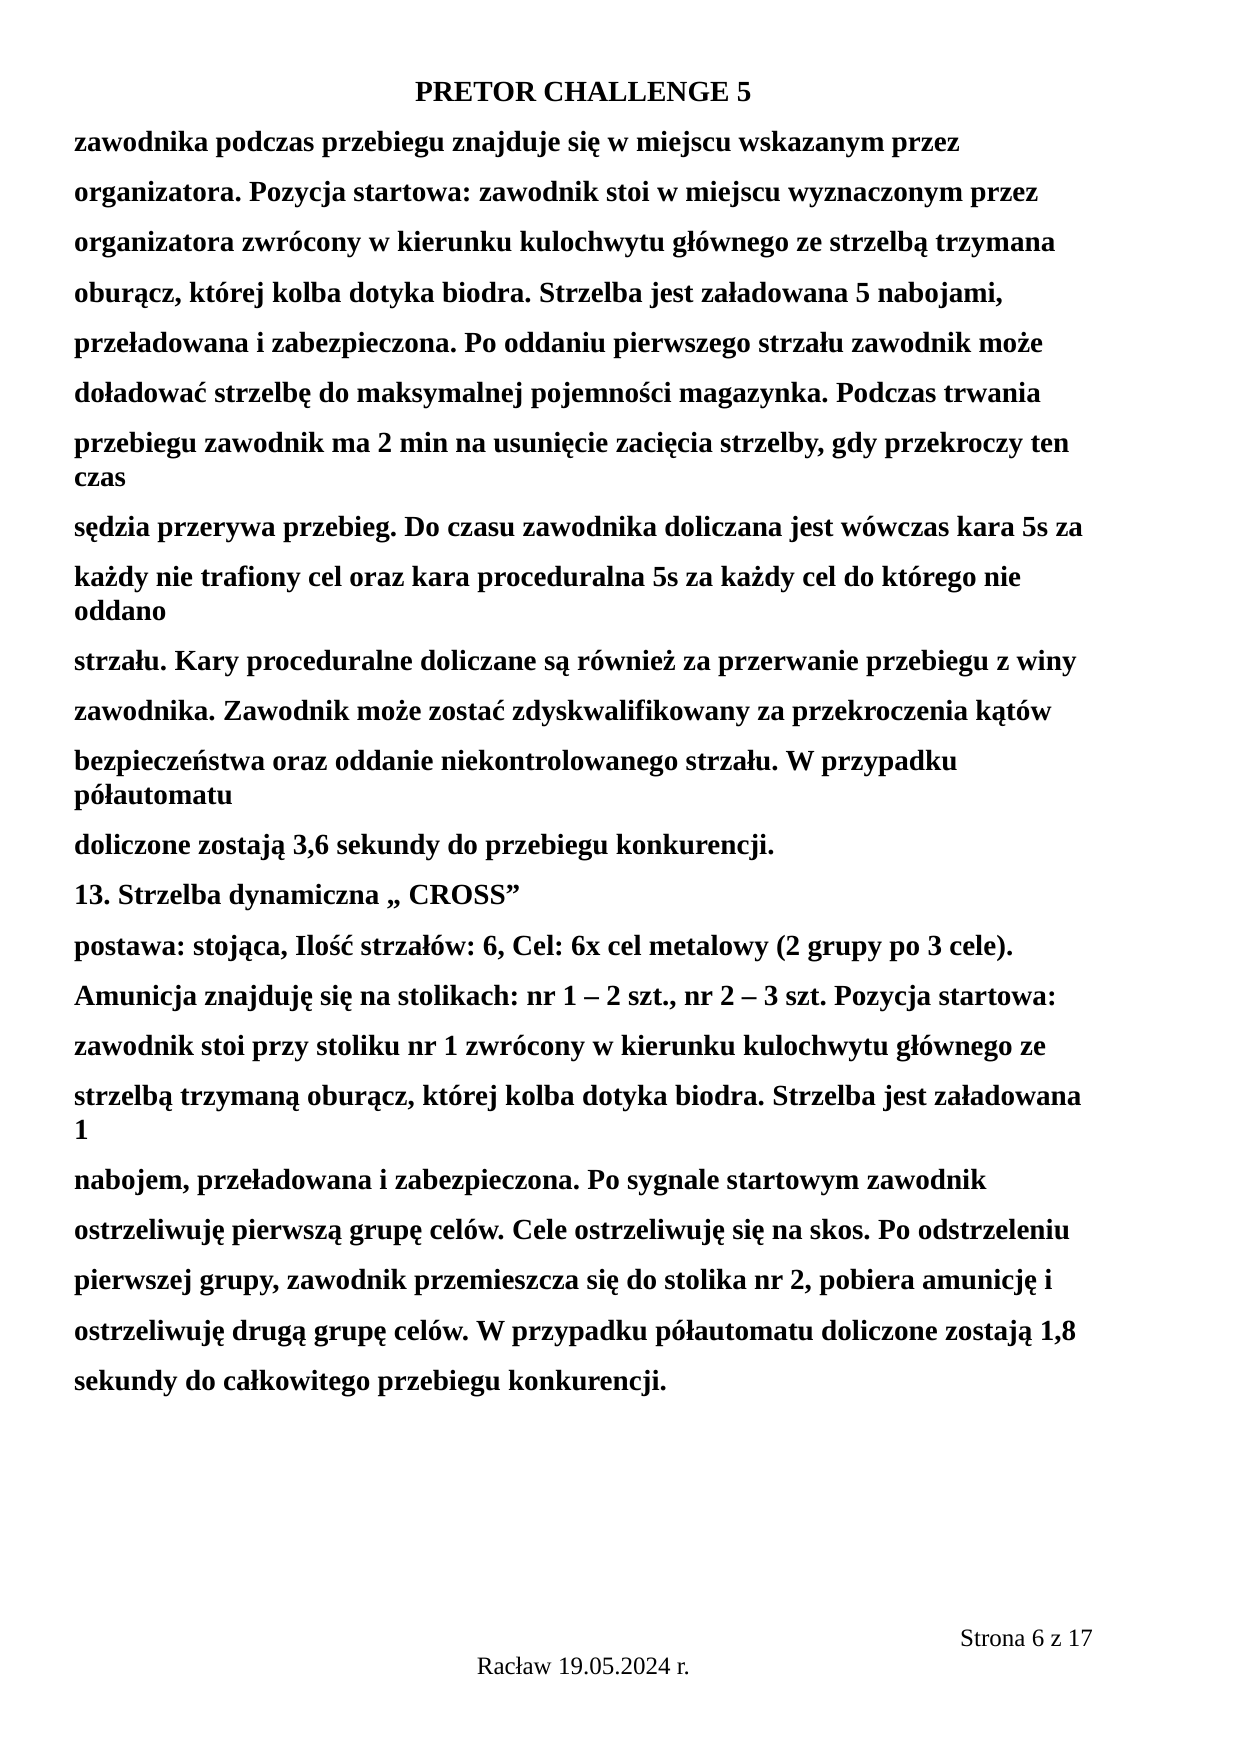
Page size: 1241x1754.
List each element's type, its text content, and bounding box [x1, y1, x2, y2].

text oburącz, której kolba dotyka biodra. Strzelba jest załadowana 5 nabojami, [74, 275, 1093, 308]
text sekundy do całkowitego przebiegu konkurencji. [74, 1363, 1093, 1396]
text postawa: stojąca, Ilość strzałów: 6, Cel: 6x cel metalowy (2 grupy po 3 cele). [74, 928, 1093, 961]
text organizatora. Pozycja startowa: zawodnik stoi w miejscu wyznaczonym przez [74, 174, 1093, 208]
text zawodnika. Zawodnik może zostać zdyskwalifikowany za przekroczenia kątów [74, 693, 1093, 727]
text każdy nie trafiony cel oraz kara proceduralna 5s za każdy cel do którego nie oddano [74, 559, 1093, 626]
text strzelbą trzymaną oburącz, której kolba dotyka biodra. Strzelba jest załadowana 1 [74, 1078, 1093, 1145]
text Amunicja znajduję się na stolikach: nr 1 – 2 szt., nr 2 – 3 szt. Pozycja startowa: [74, 978, 1093, 1011]
text strzału. Kary proceduralne doliczane są również za przerwanie przebiegu z winy [74, 643, 1093, 677]
text przebiegu zawodnik ma 2 min na usunięcie zacięcia strzelby, gdy przekroczy ten czas [74, 425, 1093, 492]
text organizatora zwrócony w kierunku kulochwytu głównego ze strzelbą trzymana [74, 224, 1093, 258]
text doliczone zostają 3,6 sekundy do przebiegu konkurencji. [74, 827, 1093, 861]
text bezpieczeństwa oraz oddanie niekontrolowanego strzału. W przypadku półautomatu [74, 743, 1093, 811]
text zawodnika podczas przebiegu znajduje się w miejscu wskazanym przez [74, 124, 1093, 158]
text nabojem, przeładowana i zabezpieczona. Po sygnale startowym zawodnik [74, 1162, 1093, 1196]
text przeładowana i zabezpieczona. Po oddaniu pierwszego strzału zawodnik może [74, 325, 1093, 358]
text zawodnik stoi przy stoliku nr 1 zwrócony w kierunku kulochwytu głównego ze [74, 1028, 1093, 1062]
text ostrzeliwuję drugą grupę celów. W przypadku półautomatu doliczone zostają 1,8 [74, 1313, 1093, 1346]
text 13. Strzelba dynamiczna „ CROSS” [74, 877, 1093, 911]
text doładować strzelbę do maksymalnej pojemności magazynka. Podczas trwania [74, 375, 1093, 409]
text sędzia przerywa przebieg. Do czasu zawodnika doliczana jest wówczas kara 5s za [74, 509, 1093, 543]
text ostrzeliwuję pierwszą grupę celów. Cele ostrzeliwuję się na skos. Po odstrzeleniu [74, 1212, 1093, 1246]
text pierwszej grupy, zawodnik przemieszcza się do stolika nr 2, pobiera amunicję i [74, 1262, 1093, 1296]
